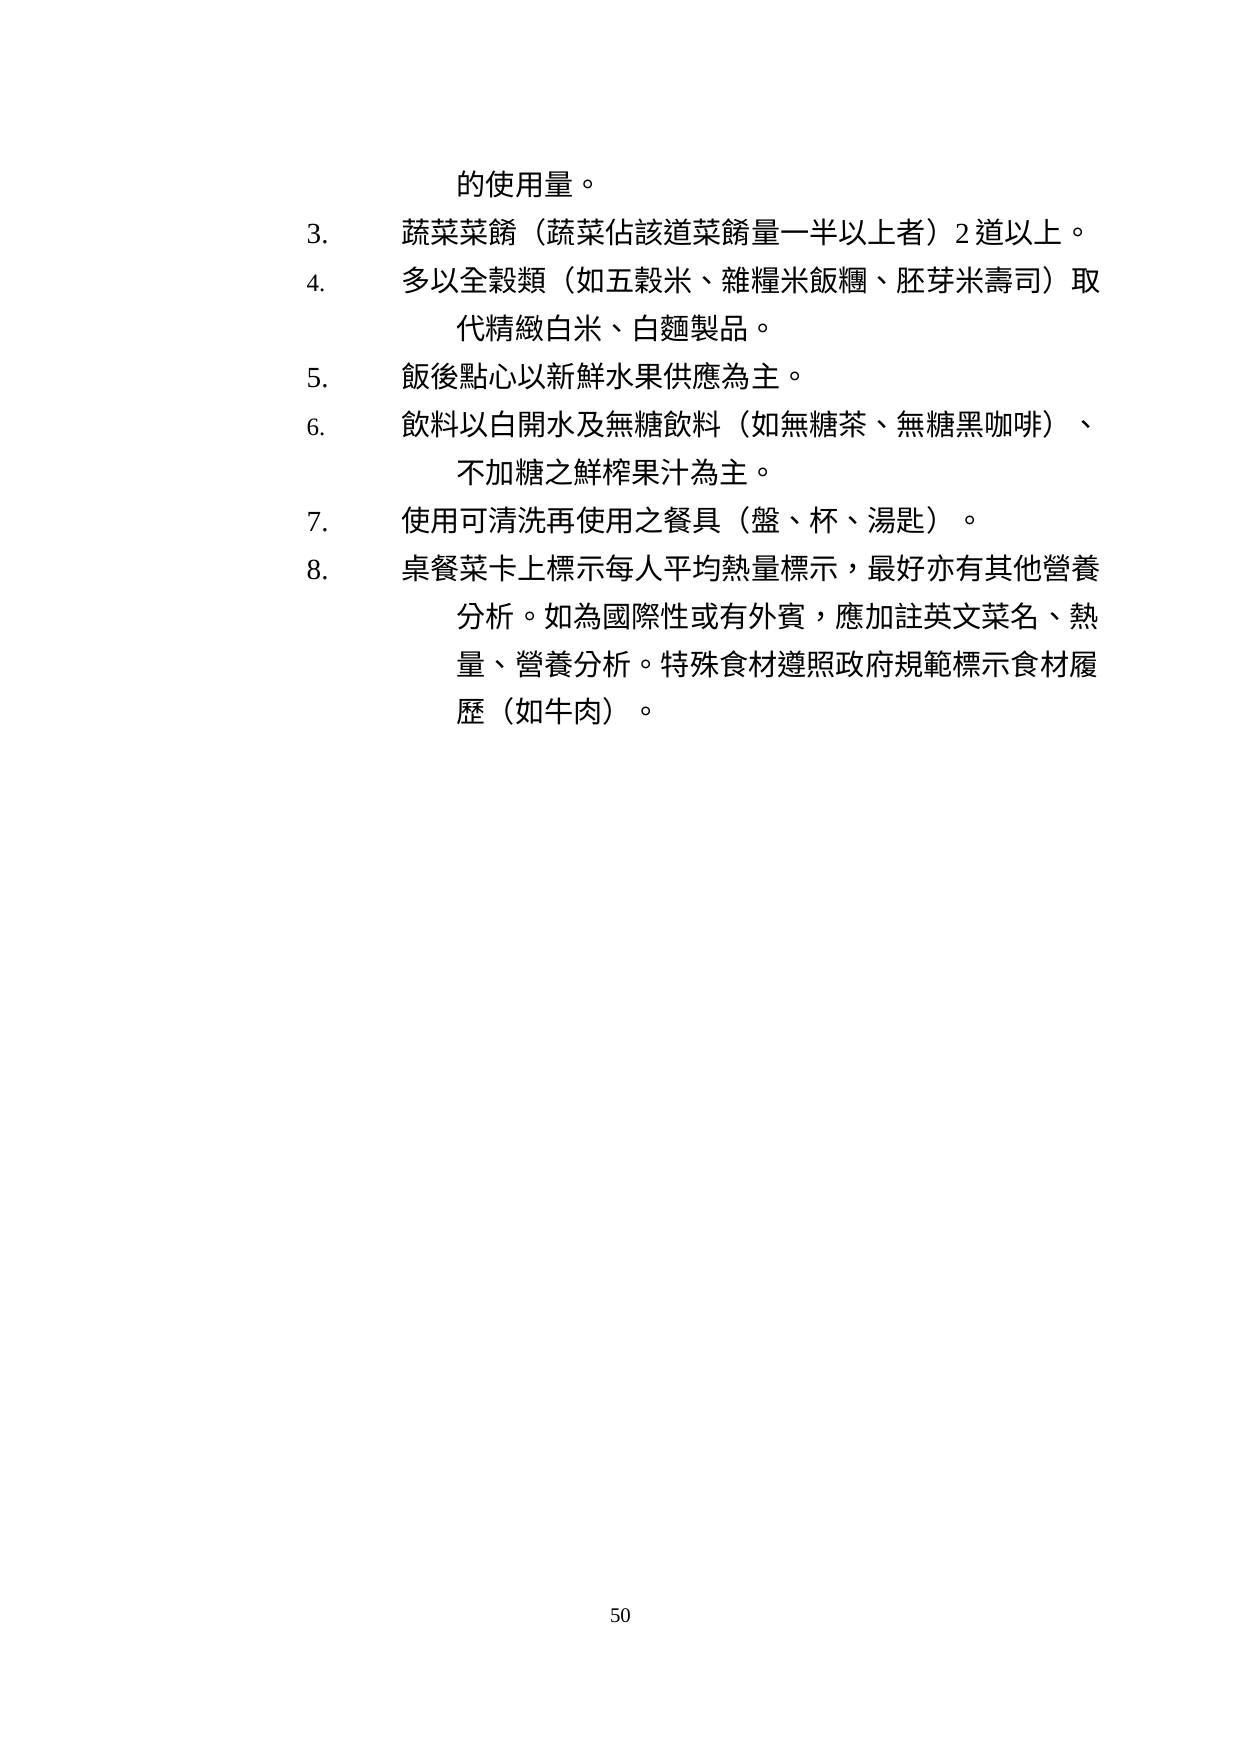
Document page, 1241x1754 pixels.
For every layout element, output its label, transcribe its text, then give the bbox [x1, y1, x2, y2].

list 使用可清洗再使用之餐具（盤、杯、湯匙）。 [306, 493, 1122, 541]
list 桌餐菜卡上標示每人平均熱量標示，最好亦有其他營養分析。如為國際性或有外賓，應加註英文菜名、熱量、營養分析。特殊食材遵照政府規範標示食材履歷（如牛肉）。 [306, 541, 1122, 732]
list 蔬菜菜餚（蔬菜佔該道菜餚量一半以上者）2道以上。 [306, 205, 1122, 253]
list 的使用量。 [306, 157, 1122, 205]
list 飯後點心以新鮮水果供應為主。 [306, 349, 1122, 397]
list 多以全穀類（如五穀米、雜糧米飯糰、胚芽米壽司）取代精緻白米、白麵製品。 [306, 253, 1122, 349]
list 飲料以白開水及無糖飲料（如無糖茶、無糖黑咖啡）、不加糖之鮮榨果汁為主。 [306, 397, 1122, 493]
